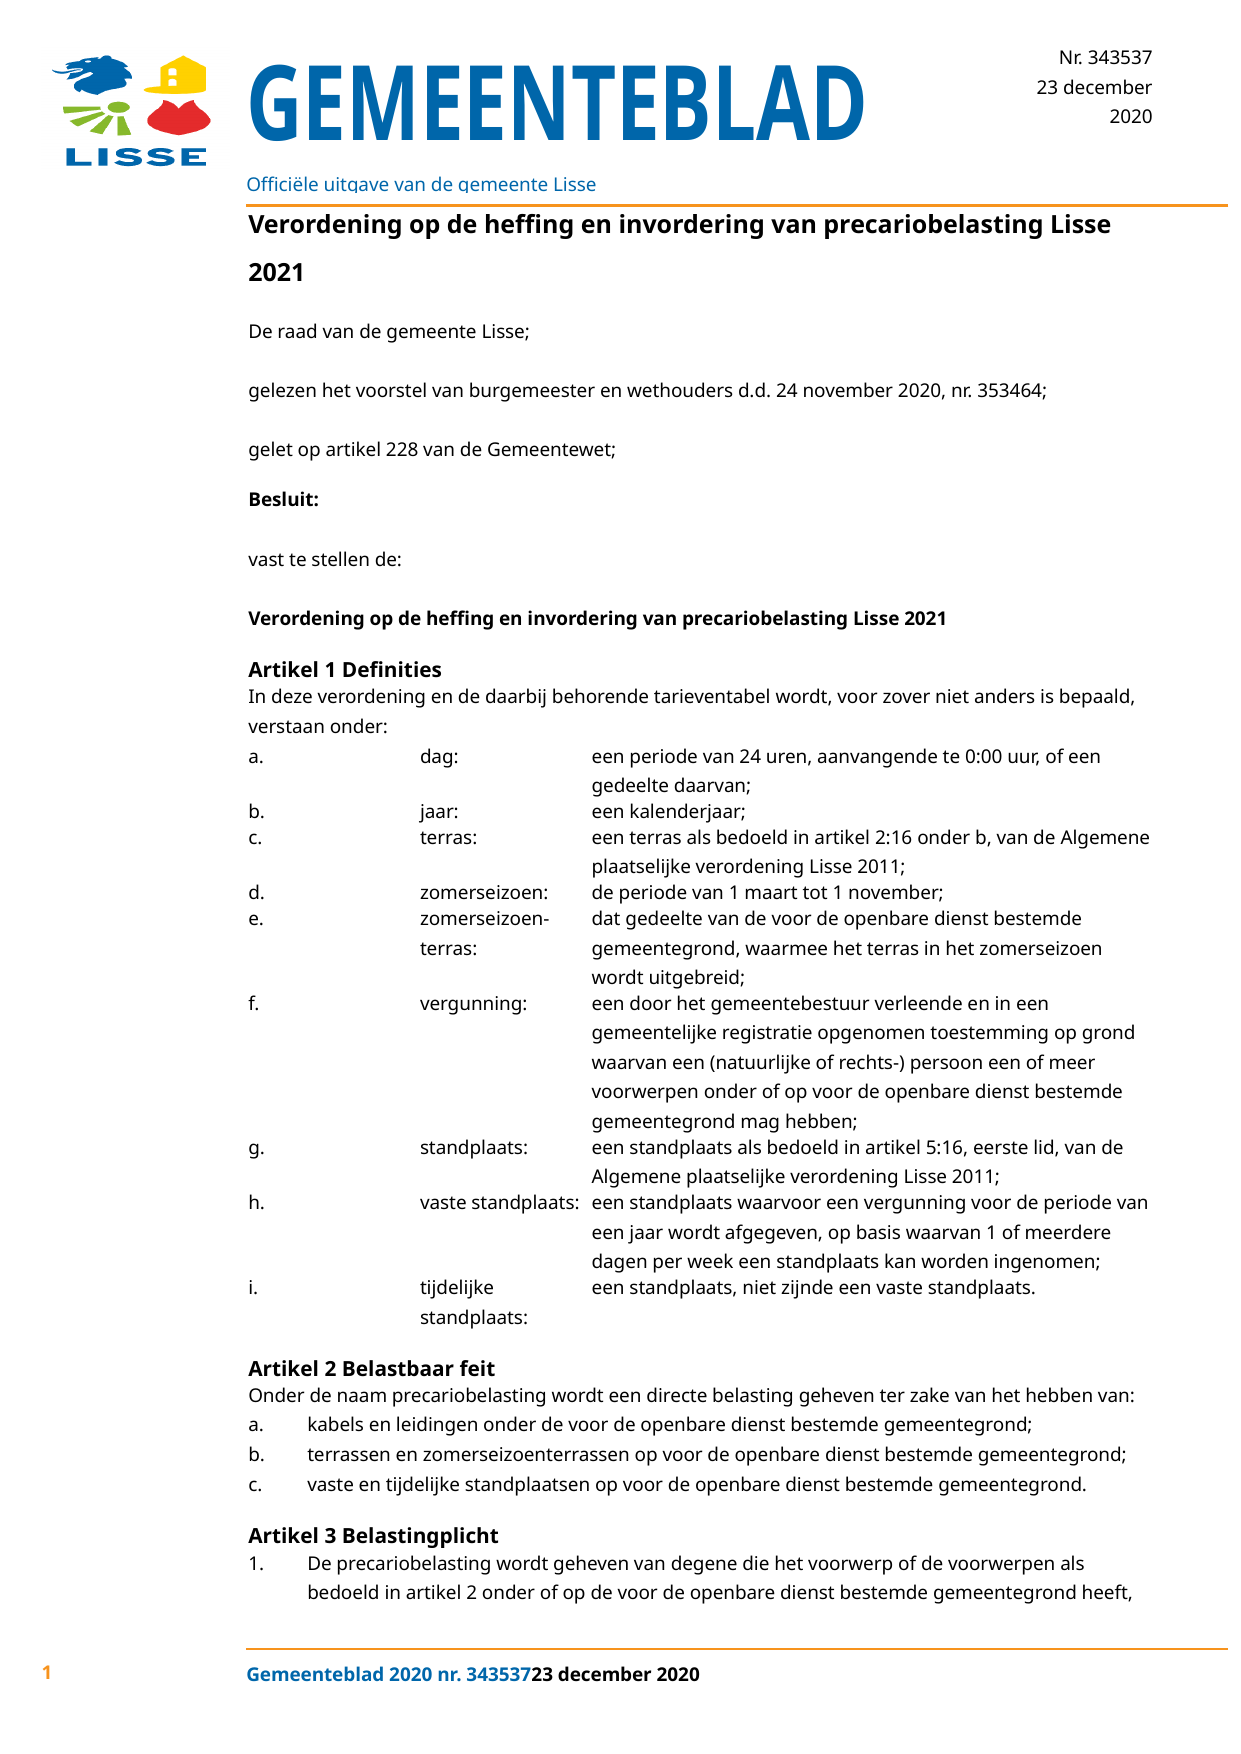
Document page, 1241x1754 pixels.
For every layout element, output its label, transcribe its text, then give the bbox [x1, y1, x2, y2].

text Artikel 1 Definities [248, 655, 1152, 684]
table_cell een kalenderjaar; [591, 798, 1152, 824]
list vaste en tijdelijke standplaatsen op voor de openbare dienst bestemde gemeentegrond. [248, 1471, 1152, 1497]
list kabels en leidingen onder de voor de openbare dienst bestemde gemeentegrond; [248, 1412, 1152, 1437]
table_cell een standplaats, niet zijnde een vaste standplaats. [591, 1274, 1152, 1329]
table_cell e. [248, 905, 420, 990]
table_cell dat gedeelte van de voor de openbare dienst bestemde gemeentegrond, waarmee het terras in het zomerseizoen wordt uitgebreid; [591, 905, 1152, 990]
table_cell een standplaats als bedoeld in artikel 5:16, eerste lid, van de Algemene plaatselijke verordening Lisse 2011; [591, 1134, 1152, 1189]
table_cell een terras als bedoeld in artikel 2:16 onder b, van de Algemene plaatselijke verordening Lisse 2011; [591, 824, 1152, 879]
table_cell zomerseizoen-terras: [420, 905, 591, 990]
table_cell h. [248, 1189, 420, 1274]
list terrassen en zomerseizoenterrassen op voor de openbare dienst bestemde gemeentegrond; [248, 1441, 1152, 1467]
table_cell i. [248, 1274, 420, 1329]
table_cell b. [248, 798, 420, 824]
text Artikel 2 Belastbaar feit [248, 1354, 1152, 1382]
table_cell een standplaats waarvoor een vergunning voor de periode van een jaar wordt afgegeven, op basis waarvan 1 of meerdere dagen per week een standplaats kan worden ingenomen; [591, 1189, 1152, 1274]
text gelezen het voorstel van burgemeester en wethouders d.d. 24 november 2020, nr. 353464; [248, 377, 1152, 403]
table_cell zomerseizoen: [420, 879, 591, 905]
table_header een periode van 24 uren, aanvangende te 0:00 uur, of een gedeelte daarvan; [591, 743, 1152, 798]
text Besluit: [248, 487, 1152, 512]
table_header a. [248, 743, 420, 798]
text Artikel 3 Belastingplicht [248, 1521, 1152, 1550]
text gelet op artikel 228 van de Gemeentewet; [248, 436, 1152, 462]
table_cell f. [248, 990, 420, 1134]
table_cell jaar: [420, 798, 591, 824]
table_cell g. [248, 1134, 420, 1189]
table_cell een door het gemeentebestuur verleende en in een gemeentelijke registratie opgenomen toestemming op grond waarvan een (natuurlijke of rechts-) persoon een of meer voorwerpen onder of op voor de openbare dienst bestemde gemeentegrond mag hebben; [591, 990, 1152, 1134]
text vast te stellen de: [248, 546, 1152, 571]
list De precariobelasting wordt geheven van degene die het voorwerp of de voorwerpen als bedoeld in artikel 2 onder of op de voor de openbare dienst bestemde gemeentegrond heeft, [248, 1550, 1152, 1605]
table_header dag: [420, 743, 591, 798]
text Onder de naam precariobelasting wordt een directe belasting geheven ter zake van het hebben van: [248, 1382, 1152, 1408]
table_cell standplaats: [420, 1134, 591, 1189]
table_cell vaste standplaats: [420, 1189, 591, 1274]
text Verordening op de heffing en invordering van precariobelasting Lisse 2021 [248, 605, 1152, 631]
text Verordening op de heffing en invordering van precariobelasting Lisse 2021 [248, 207, 1152, 288]
table_cell c. [248, 824, 420, 879]
text De raad van de gemeente Lisse; [248, 318, 1152, 344]
picture [41, 47, 231, 172]
table_cell tijdelijke standplaats: [420, 1274, 591, 1329]
text In deze verordening en de daarbij behorende tarieventabel wordt, voor zover niet anders is bepaald, verstaan onder: [248, 684, 1152, 739]
table_cell terras: [420, 824, 591, 879]
table_cell d. [248, 879, 420, 905]
table_cell vergunning: [420, 990, 591, 1134]
table_cell de periode van 1 maart tot 1 november; [591, 879, 1152, 905]
